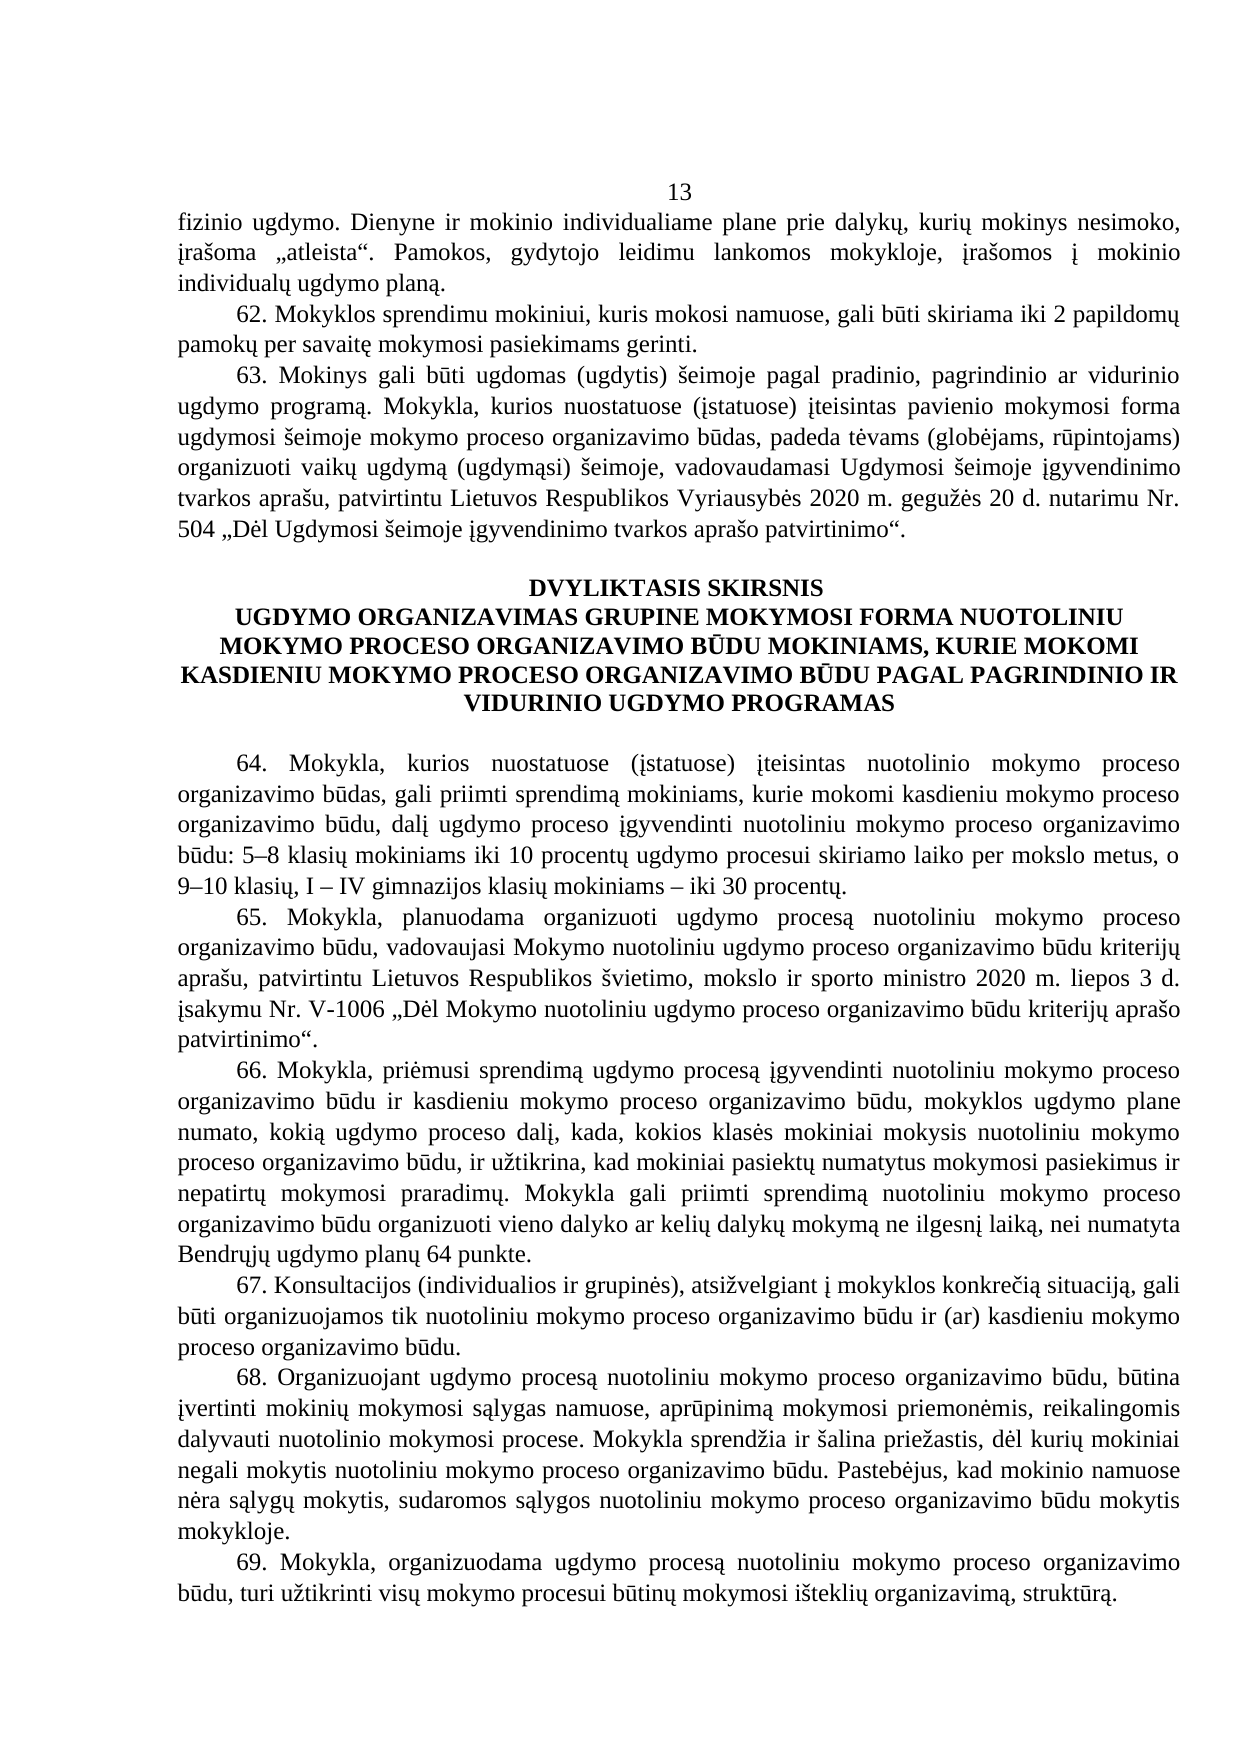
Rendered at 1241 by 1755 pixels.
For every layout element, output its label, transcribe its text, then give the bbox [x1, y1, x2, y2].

text 68. Organizuojant ugdymo procesą nuotoliniu mokymo proceso organizavimo būdu, būtina įvertinti mokinių mokymosi sąlygas namuose, aprūpinimą mokymosi priemonėmis, reikalingomis dalyvauti nuotolinio mokymosi procese. Mokykla sprendžia ir šalina priežastis, dėl kurių mokiniai negali mokytis nuotoliniu mokymo proceso organizavimo būdu. Pastebėjus, kad mokinio namuose nėra sąlygų mokytis, sudaromos sąlygos nuotoliniu mokymo proceso organizavimo būdu mokytis mokykloje. [177, 1362, 1181, 1545]
text 66. Mokykla, priėmusi sprendimą ugdymo procesą įgyvendinti nuotoliniu mokymo proceso organizavimo būdu ir kasdieniu mokymo proceso organizavimo būdu, mokyklos ugdymo plane numato, kokią ugdymo proceso dalį, kada, kokios klasės mokiniai mokysis nuotoliniu mokymo proceso organizavimo būdu, ir užtikrina, kad mokiniai pasiektų numatytus mokymosi pasiekimus ir nepatirtų mokymosi praradimų. Mokykla gali priimti sprendimą nuotoliniu mokymo proceso organizavimo būdu organizuoti vieno dalyko ar kelių dalykų mokymą ne ilgesnį laiką, nei numatyta Bendrųjų ugdymo planų 64 punkte. [177, 1055, 1181, 1268]
text 69. Mokykla, organizuodama ugdymo procesą nuotoliniu mokymo proceso organizavimo būdu, turi užtikrinti visų mokymo procesui būtinų mokymosi išteklių organizavimą, struktūrą. [177, 1547, 1181, 1606]
text 67. Konsultacijos (individualios ir grupinės), atsižvelgiant į mokyklos konkrečią situaciją, gali būti organizuojamos tik nuotoliniu mokymo proceso organizavimo būdu ir (ar) kasdieniu mokymo proceso organizavimo būdu. [177, 1270, 1181, 1361]
text 64. Mokykla, kurios nuostatuose (įstatuose) įteisintas nuotolinio mokymo proceso organizavimo būdas, gali priimti sprendimą mokiniams, kurie mokomi kasdieniu mokymo proceso organizavimo būdu, dalį ugdymo proceso įgyvendinti nuotoliniu mokymo proceso organizavimo būdu: 5–8 klasių mokiniams iki 10 procentų ugdymo procesui skiriamo laiko per mokslo metus, o 9–10 klasių, I – IV gimnazijos klasių mokiniams – iki 30 procentų. [177, 748, 1181, 899]
text DVYLIKTASIS SKIRSNIS [177, 573, 1181, 602]
text UGDYMO ORGANIZAVIMAS GRUPINE MOKYMOSI FORMA NUOTOLINIU MOKYMO PROCESO ORGANIZAVIMO BŪDU MOKINIAMS, KURIE MOKOMI KASDIENIU MOKYMO PROCESO ORGANIZAVIMO BŪDU PAGAL PAGRINDINIO IR VIDURINIO UGDYMO PROGRAMAS [177, 602, 1181, 717]
text 65. Mokykla, planuodama organizuoti ugdymo procesą nuotoliniu mokymo proceso organizavimo būdu, vadovaujasi Mokymo nuotoliniu ugdymo proceso organizavimo būdu kriterijų aprašu, patvirtintu Lietuvos Respublikos švietimo, mokslo ir sporto ministro 2020 m. liepos 3 d. įsakymu Nr. V-1006 „Dėl Mokymo nuotoliniu ugdymo proceso organizavimo būdu kriterijų aprašo patvirtinimo“. [177, 902, 1181, 1053]
text fizinio ugdymo. Dienyne ir mokinio individualiame plane prie dalykų, kurių mokinys nesimoko, įrašoma „atleista“. Pamokos, gydytojo leidimu lankomos mokykloje, įrašomos į mokinio individualų ugdymo planą. [177, 207, 1181, 297]
text 62. Mokyklos sprendimu mokiniui, kuris mokosi namuose, gali būti skiriama iki 2 papildomų pamokų per savaitę mokymosi pasiekimams gerinti. [177, 299, 1181, 358]
text 63. Mokinys gali būti ugdomas (ugdytis) šeimoje pagal pradinio, pagrindinio ar vidurinio ugdymo programą. Mokykla, kurios nuostatuose (įstatuose) įteisintas pavienio mokymosi forma ugdymosi šeimoje mokymo proceso organizavimo būdas, padeda tėvams (globėjams, rūpintojams) organizuoti vaikų ugdymą (ugdymąsi) šeimoje, vadovaudamasi Ugdymosi šeimoje įgyvendinimo tvarkos aprašu, patvirtintu Lietuvos Respublikos Vyriausybės 2020 m. gegužės 20 d. nutarimu Nr. 504 „Dėl Ugdymosi šeimoje įgyvendinimo tvarkos aprašo patvirtinimo“. [177, 360, 1181, 543]
